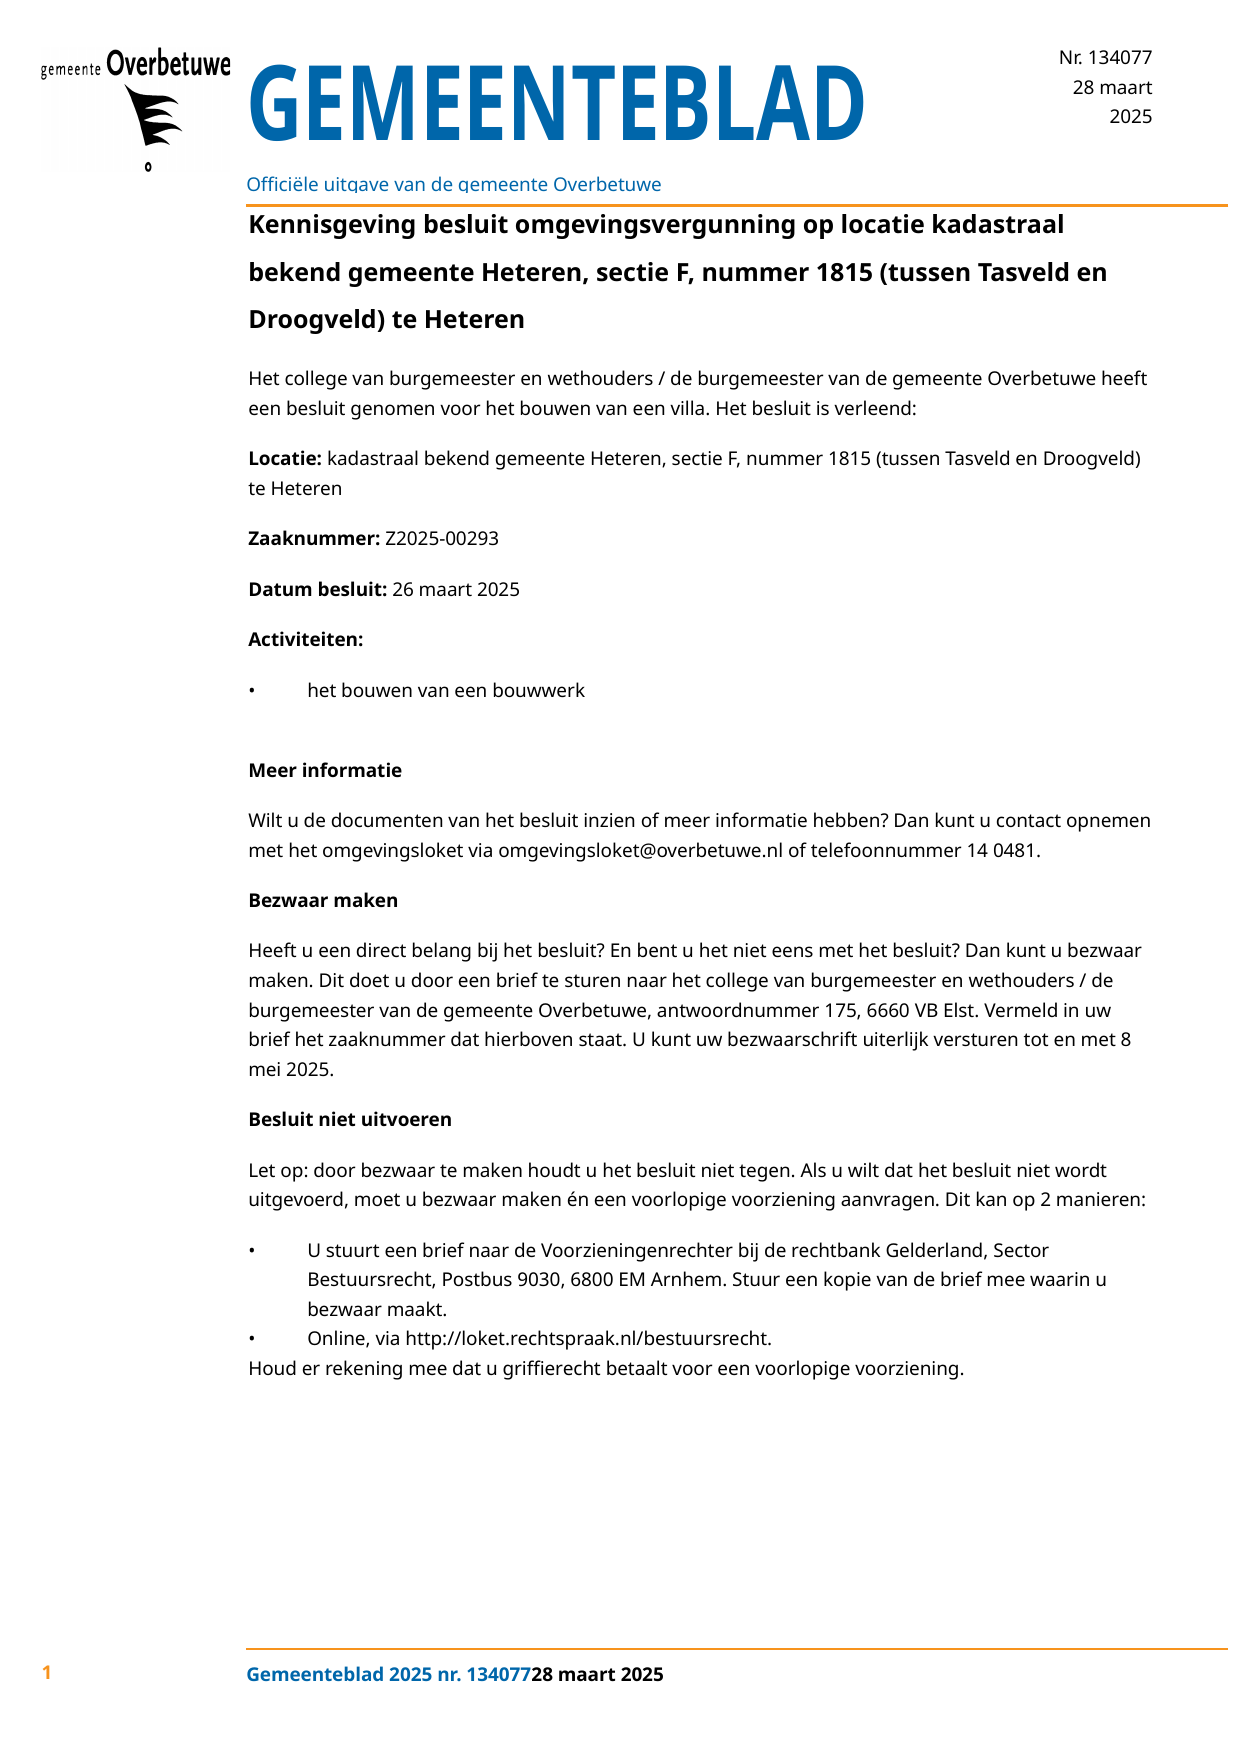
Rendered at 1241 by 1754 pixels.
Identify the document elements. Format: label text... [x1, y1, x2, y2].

text Bezwaar maken [248, 887, 1152, 913]
text Meer informatie [248, 757, 1152, 782]
text Kennisgeving besluit omgevingsvergunning op locatie kadastraal bekend gemeente Heteren, sectie F, nummer 1815 (tussen Tasveld en Droogveld) te Heteren [248, 207, 1152, 336]
text Locatie: kadastraal bekend gemeente Heteren, sectie F, nummer 1815 (tussen Tasveld en Droogveld) te Heteren [248, 446, 1152, 501]
text Activiteiten: [248, 626, 1152, 652]
list het bouwen van een bouwwerk [248, 677, 1152, 702]
list Online, via http://loket.rechtspraak.nl/bestuursrecht. [248, 1326, 1152, 1351]
list U stuurt een brief naar de Voorzieningenrechter bij de rechtbank Gelderland, Sector Bestuursrecht, Postbus 9030, 6800 EM Arnhem. Stuur een kopie van de brief mee waarin u bezwaar maakt. [248, 1237, 1152, 1322]
text Heeft u een direct belang bij het besluit? En bent u het niet eens met het besluit? Dan kunt u bezwaar maken. Dit doet u door een brief te sturen naar het college van burgemeester en wethouders / de burgemeester van de gemeente Overbetuwe, antwoordnummer 175, 6660 VB Elst. Vermeld in uw brief het zaaknummer dat hierboven staat. U kunt uw bezwaarschrift uiterlijk versturen tot en met 8 mei 2025. [248, 938, 1152, 1082]
text Houd er rekening mee dat u griffierecht betaalt voor een voorlopige voorziening. [248, 1355, 1152, 1381]
text Zaaknummer: Z2025-00293 [248, 526, 1152, 551]
text Het college van burgemeester en wethouders / de burgemeester van de gemeente Overbetuwe heeft een besluit genomen voor het bouwen van een villa. Het besluit is verleend: [248, 366, 1152, 421]
text Let op: door bezwaar te maken houdt u het besluit niet tegen. Als u wilt dat het besluit niet wordt uitgevoerd, moet u bezwaar maken én een voorlopige voorziening aanvragen. Dit kan op 2 manieren: [248, 1157, 1152, 1212]
text Datum besluit: 26 maart 2025 [248, 576, 1152, 602]
text Wilt u de documenten van het besluit inzien of meer informatie hebben? Dan kunt u contact opnemen met het omgevingsloket via omgevingsloket@overbetuwe.nl of telefoonnummer 14 0481. [248, 807, 1152, 862]
text Besluit niet uitvoeren [248, 1106, 1152, 1132]
picture [41, 47, 231, 172]
